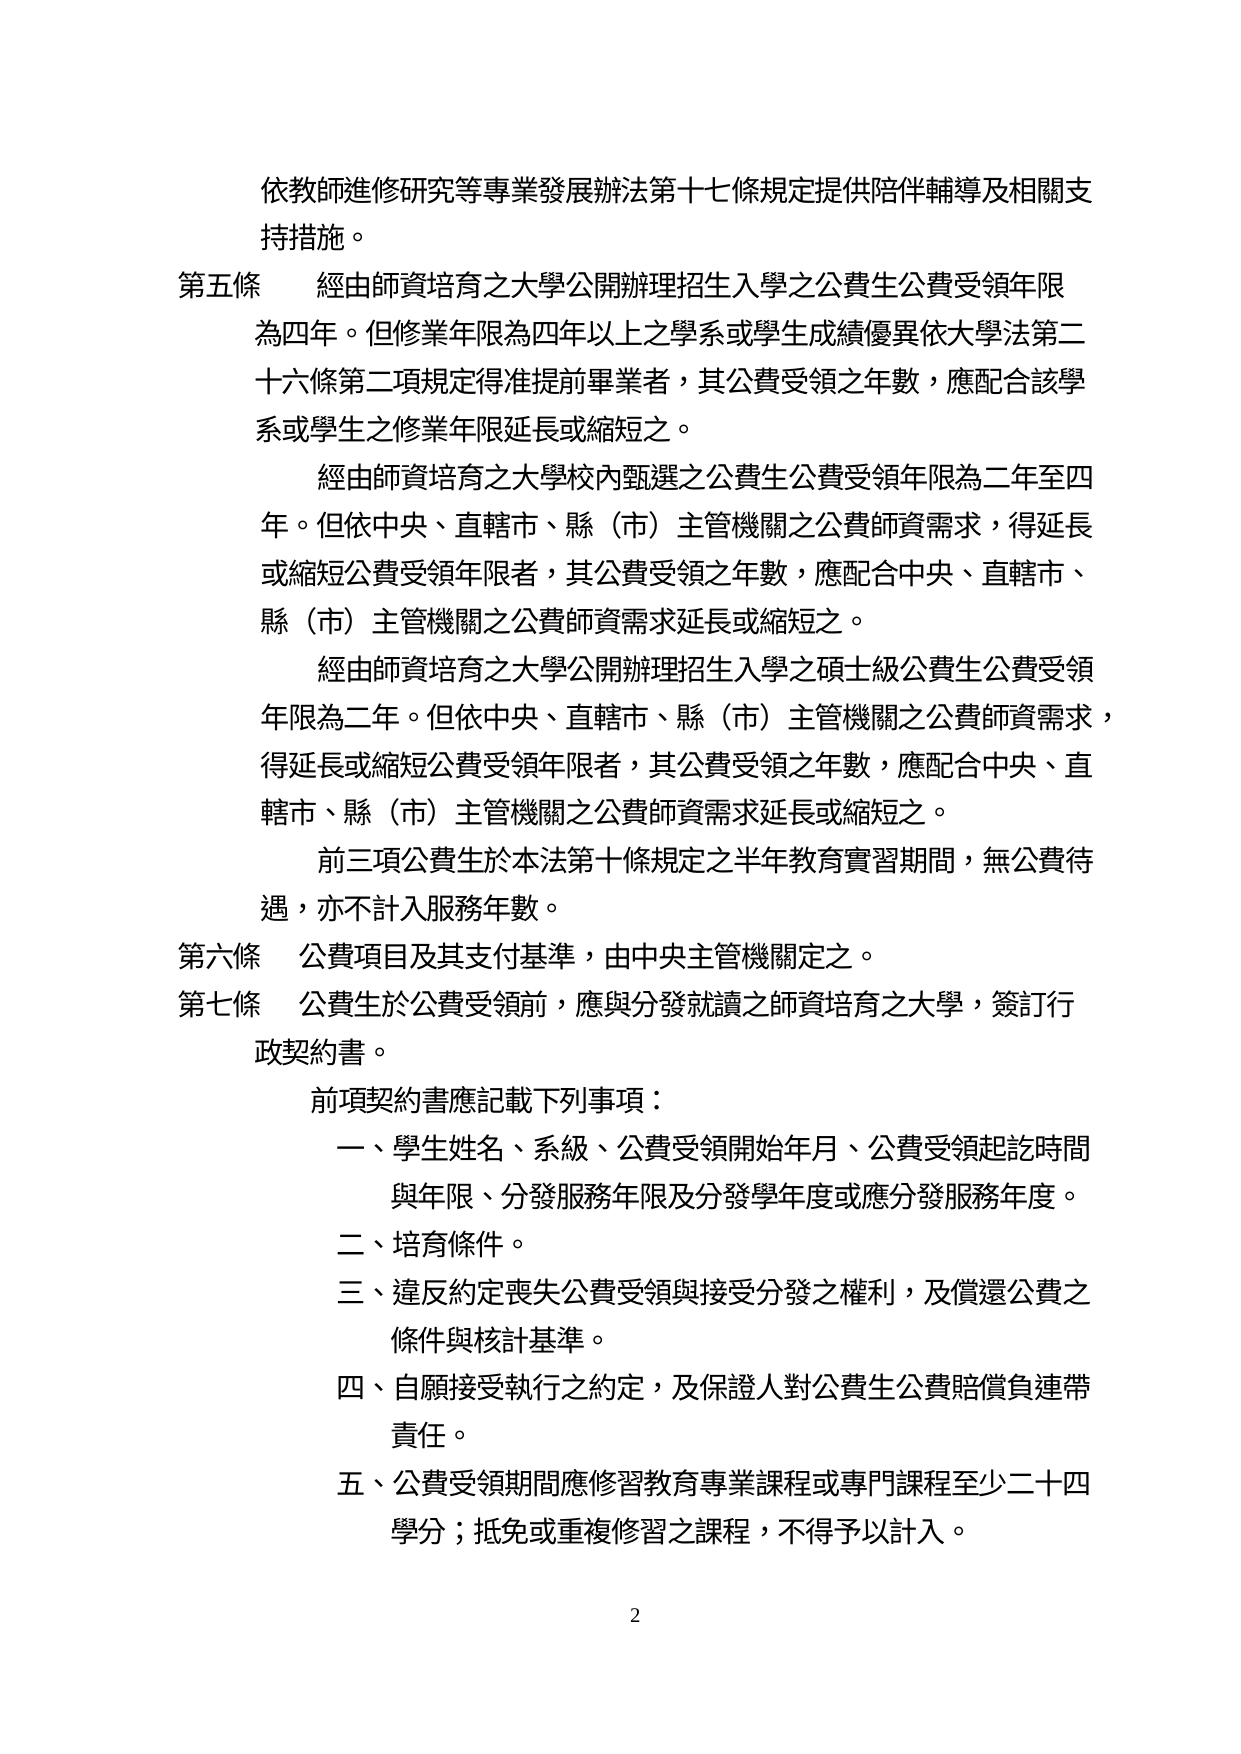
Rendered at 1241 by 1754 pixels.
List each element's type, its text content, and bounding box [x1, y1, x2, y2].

text 前項契約書應記載下列事項： [179, 1073, 1095, 1121]
text 五、公費受領期間應修習教育專業課程或專門課程至少二十四學分；抵免或重複修習之課程，不得予以計入。 [337, 1456, 1092, 1552]
text 一、學生姓名、系級、公費受領開始年月、公費受領起訖時間與年限、分發服務年限及分發學年度或應分發服務年度。 [337, 1121, 1092, 1217]
text 四、自願接受執行之約定，及保證人對公費生公費賠償負連帶責任。 [337, 1361, 1092, 1456]
text 二、培育條件。 [337, 1217, 1092, 1265]
text 第六條 公費項目及其支付基準，由中央主管機關定之。 [177, 929, 1092, 977]
text 依教師進修研究等專業發展辦法第十七條規定提供陪伴輔導及相關支持措施。 [179, 163, 1095, 258]
text 第七條 公費生於公費受領前，應與分發就讀之師資培育之大學，簽訂行政契約書。 [177, 977, 1092, 1073]
text 第五條 經由師資培育之大學公開辦理招生入學之公費生公費受領年限為四年。但修業年限為四年以上之學系或學生成績優異依大學法第二十六條第二項規定得准提前畢業者，其公費受領之年數，應配合該學系或學生之修業年限延長或縮短之。 [177, 258, 1092, 450]
text 經由師資培育之大學公開辦理招生入學之碩士級公費生公費受領年限為二年。但依中央、直轄市、縣（市）主管機關之公費師資需求，得延長或縮短公費受領年限者，其公費受領之年數，應配合中央、直轄市、縣（市）主管機關之公費師資需求延長或縮短之。 [179, 642, 1095, 833]
text 三、違反約定喪失公費受領與接受分發之權利，及償還公費之條件與核計基準。 [337, 1265, 1092, 1361]
text 前三項公費生於本法第十條規定之半年教育實習期間，無公費待遇，亦不計入服務年數。 [179, 833, 1095, 929]
text 經由師資培育之大學校內甄選之公費生公費受領年限為二年至四年。但依中央、直轄市、縣（市）主管機關之公費師資需求，得延長或縮短公費受領年限者，其公費受領之年數，應配合中央、直轄市、縣（市）主管機關之公費師資需求延長或縮短之。 [179, 450, 1095, 642]
